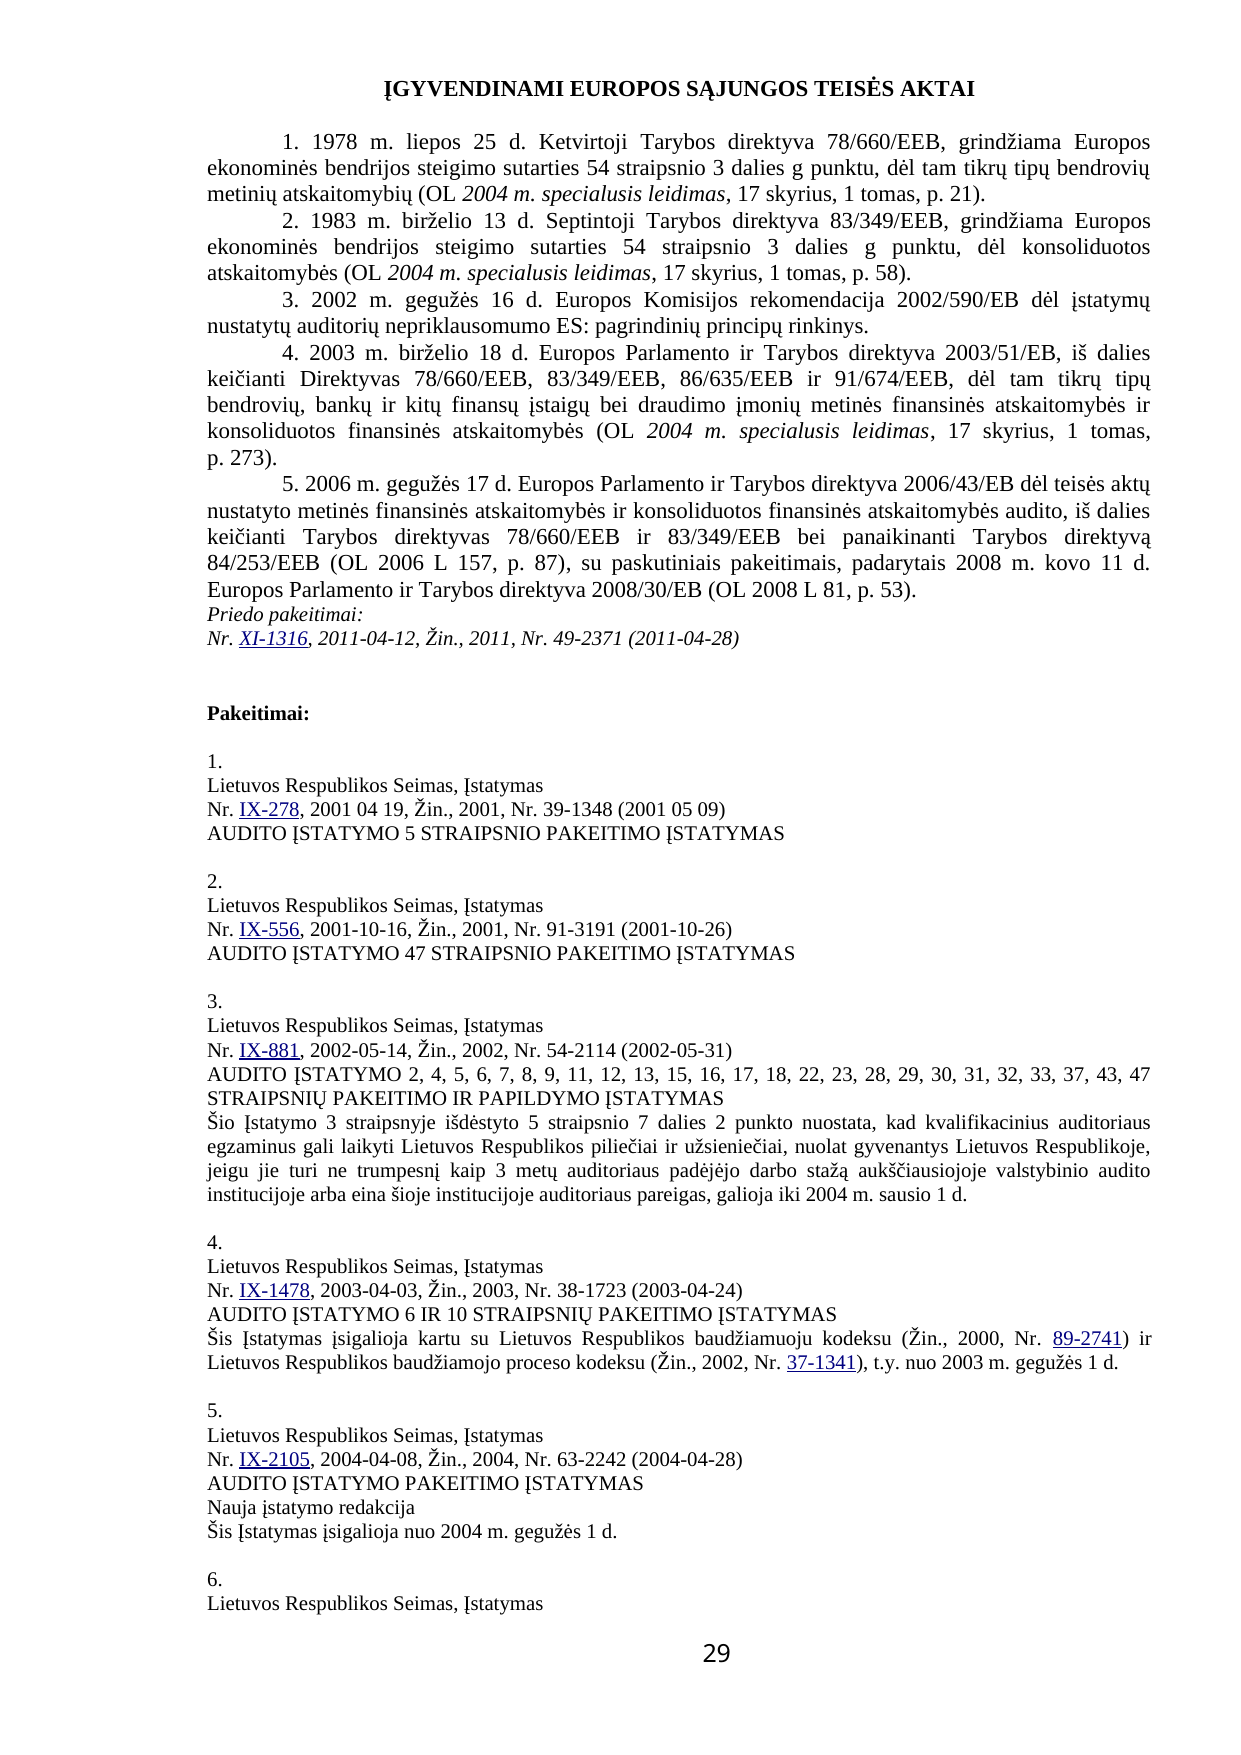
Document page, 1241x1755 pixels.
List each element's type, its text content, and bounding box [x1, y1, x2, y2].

text Nauja įstatymo redakcija [207, 1495, 1152, 1519]
text 1. [207, 749, 1152, 773]
text 4. 2003 m. birželio 18 d. Europos Parlamento ir Tarybos direktyva 2003/51/EB, iš dalies keičianti Direktyvas 78/660/EEB, 83/349/EEB, 86/635/EEB ir 91/674/EEB, dėl tam tikrų tipų bendrovių, bankų ir kitų finansų įstaigų bei draudimo įmonių metinės finansinės atskaitomybės ir konsoliduotos finansinės atskaitomybės (OL 2004 m. specialusis leidimas, 17 skyrius, 1 tomas, p. 273). [207, 338, 1152, 470]
text 2. [207, 869, 1152, 893]
text 3. 2002 m. gegužės 16 d. Europos Komisijos rekomendacija 2002/590/EB dėl įstatymų nustatytų auditorių nepriklausomumo ES: pagrindinių principų rinkinys. [207, 286, 1152, 338]
text Lietuvos Respublikos Seimas, Įstatymas [207, 893, 1152, 917]
text Nr. IX-556, 2001-10-16, Žin., 2001, Nr. 91-3191 (2001-10-26) [207, 917, 1152, 941]
text Lietuvos Respublikos Seimas, Įstatymas [207, 1254, 1152, 1278]
text Šis Įstatymas įsigalioja kartu su Lietuvos Respublikos baudžiamuoju kodeksu (Žin., 2000, Nr. 89-2741) ir Lietuvos Respublikos baudžiamojo proceso kodeksu (Žin., 2002, Nr. 37-1341), t.y. nuo 2003 m. gegužės 1 d. [207, 1326, 1152, 1374]
text Šio Įstatymo 3 straipsnyje išdėstyto 5 straipsnio 7 dalies 2 punkto nuostata, kad kvalifikacinius auditoriaus egzaminus gali laikyti Lietuvos Respublikos piliečiai ir užsieniečiai, nuolat gyvenantys Lietuvos Respublikoje, jeigu jie turi ne trumpesnį kaip 3 metų auditoriaus padėjėjo darbo stažą aukščiausiojoje valstybinio audito institucijoje arba eina šioje institucijoje auditoriaus pareigas, galioja iki 2004 m. sausio 1 d. [207, 1110, 1152, 1206]
text Priedo pakeitimai: [207, 602, 1152, 626]
text AUDITO ĮSTATYMO 2, 4, 5, 6, 7, 8, 9, 11, 12, 13, 15, 16, 17, 18, 22, 23, 28, 29, 30, 31, 32, 33, 37, 43, 47 STRAIPSNIŲ PAKEITIMO IR PAPILDYMO ĮSTATYMAS [207, 1062, 1152, 1110]
text Šis Įstatymas įsigalioja nuo 2004 m. gegužės 1 d. [207, 1519, 1152, 1543]
text 2. 1983 m. birželio 13 d. Septintoji Tarybos direktyva 83/349/EEB, grindžiama Europos ekonominės bendrijos steigimo sutarties 54 straipsnio 3 dalies g punktu, dėl konsoliduotos atskaitomybės (OL 2004 m. specialusis leidimas, 17 skyrius, 1 tomas, p. 58). [207, 207, 1152, 286]
text Lietuvos Respublikos Seimas, Įstatymas [207, 1013, 1152, 1037]
text 3. [207, 989, 1152, 1013]
text AUDITO ĮSTATYMO 5 STRAIPSNIO PAKEITIMO ĮSTATYMAS [207, 821, 1152, 845]
text AUDITO ĮSTATYMO 6 IR 10 STRAIPSNIŲ PAKEITIMO ĮSTATYMAS [207, 1302, 1152, 1326]
text Nr. IX-881, 2002-05-14, Žin., 2002, Nr. 54-2114 (2002-05-31) [207, 1037, 1152, 1062]
text AUDITO ĮSTATYMO 47 STRAIPSNIO PAKEITIMO ĮSTATYMAS [207, 941, 1152, 965]
text AUDITO ĮSTATYMO PAKEITIMO ĮSTATYMAS [207, 1471, 1152, 1495]
text 5. 2006 m. gegužės 17 d. Europos Parlamento ir Tarybos direktyva 2006/43/EB dėl teisės aktų nustatyto metinės finansinės atskaitomybės ir konsoliduotos finansinės atskaitomybės audito, iš dalies keičianti Tarybos direktyvas 78/660/EEB ir 83/349/EEB bei panaikinanti Tarybos direktyvą 84/253/EEB (OL 2006 L 157, p. 87), su paskutiniais pakeitimais, padarytais 2008 m. kovo 11 d. Europos Parlamento ir Tarybos direktyva 2008/30/EB (OL 2008 L 81, p. 53). [207, 470, 1152, 602]
text Nr. IX-278, 2001 04 19, Žin., 2001, Nr. 39-1348 (2001 05 09) [207, 797, 1152, 821]
text 4. [207, 1230, 1152, 1254]
text Nr. IX-1478, 2003-04-03, Žin., 2003, Nr. 38-1723 (2003-04-24) [207, 1278, 1152, 1302]
text Lietuvos Respublikos Seimas, Įstatymas [207, 1422, 1152, 1447]
text 6. [207, 1567, 1152, 1591]
text Lietuvos Respublikos Seimas, Įstatymas [207, 773, 1152, 797]
subtitle ĮGYVENDINAMI EUROPOS SĄJUNGOS TEISĖS AKTAI [207, 75, 1152, 101]
text 5. [207, 1398, 1152, 1422]
text Pakeitimai: [207, 701, 1152, 725]
text Lietuvos Respublikos Seimas, Įstatymas [207, 1591, 1152, 1615]
text 1. 1978 m. liepos 25 d. Ketvirtoji Tarybos direktyva 78/660/EEB, grindžiama Europos ekonominės bendrijos steigimo sutarties 54 straipsnio 3 dalies g punktu, dėl tam tikrų tipų bendrovių metinių atskaitomybių (OL 2004 m. specialusis leidimas, 17 skyrius, 1 tomas, p. 21). [207, 128, 1152, 207]
text Nr. XI-1316, 2011-04-12, Žin., 2011, Nr. 49-2371 (2011-04-28) [207, 626, 1152, 650]
text Nr. IX-2105, 2004-04-08, Žin., 2004, Nr. 63-2242 (2004-04-28) [207, 1447, 1152, 1471]
